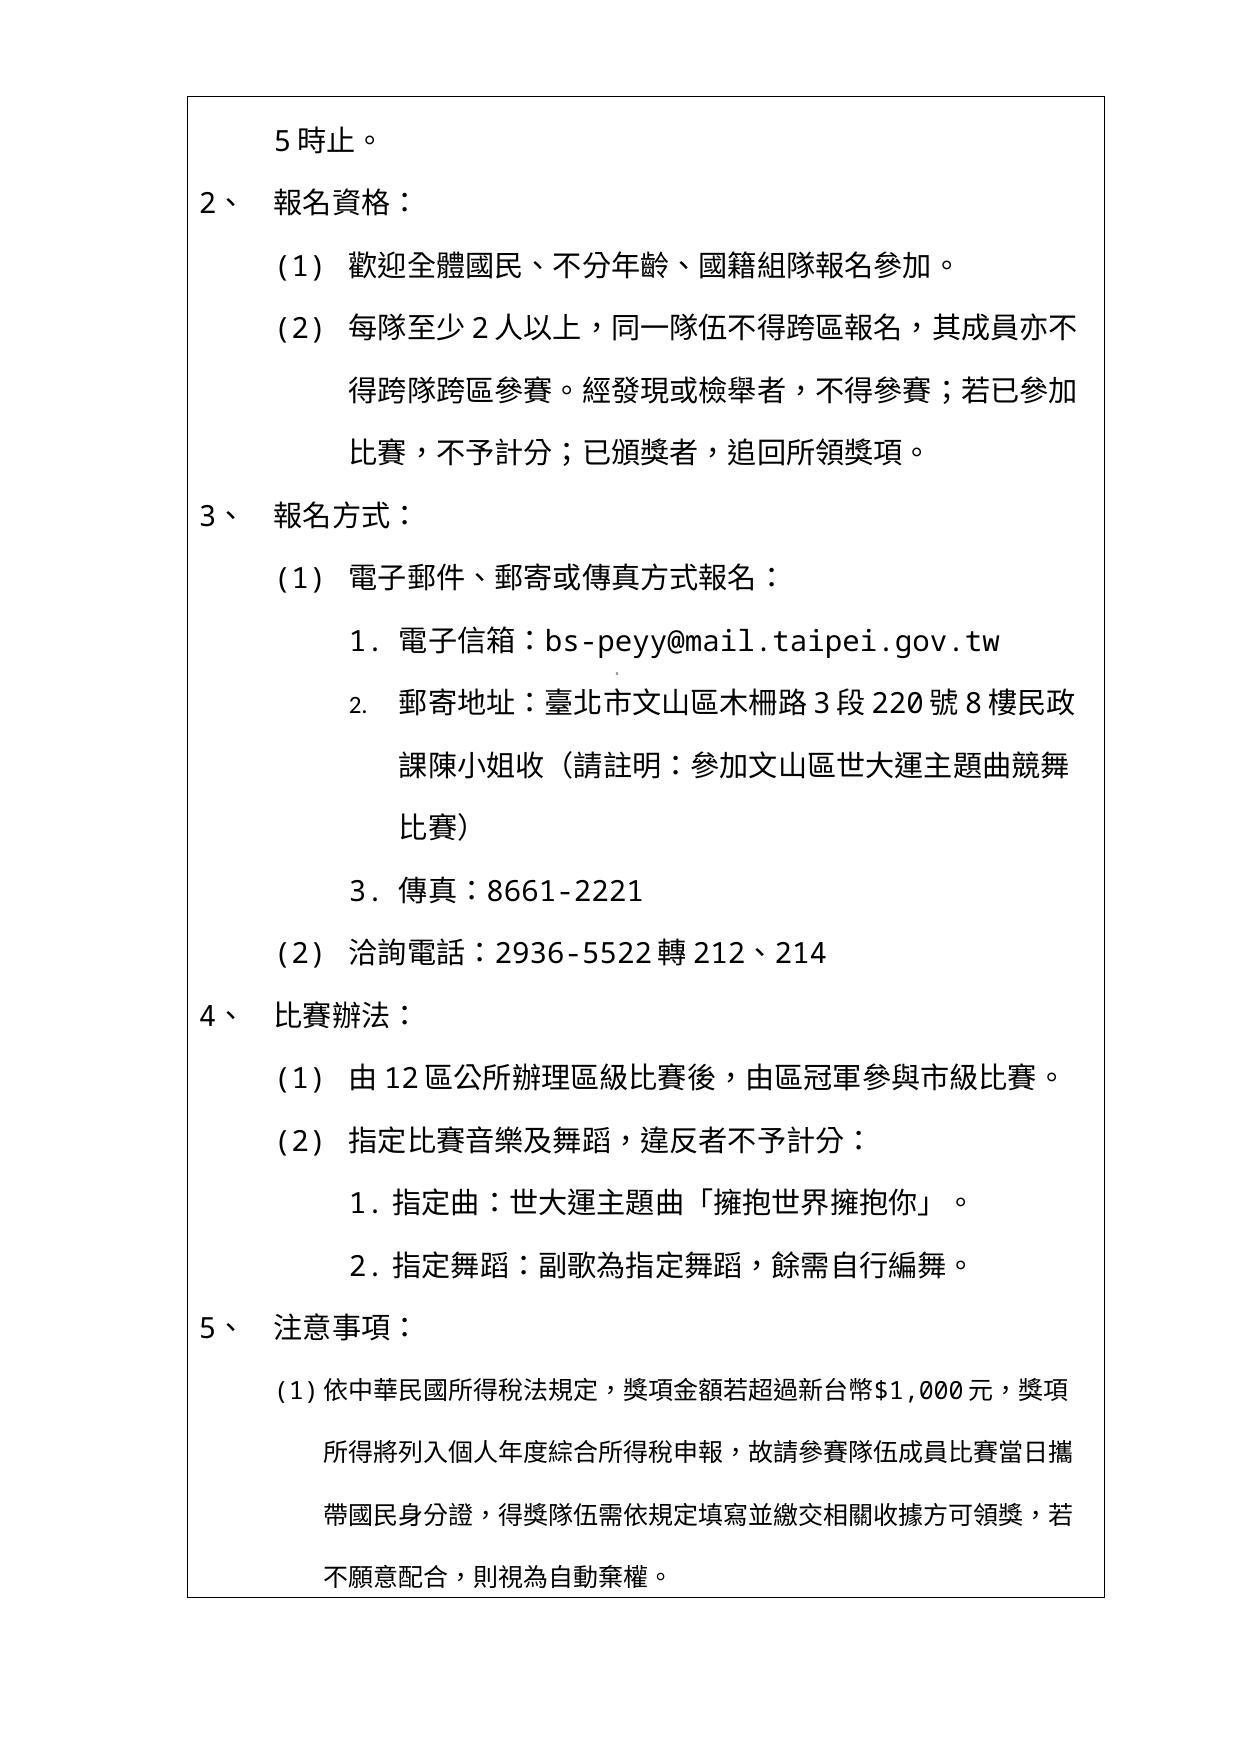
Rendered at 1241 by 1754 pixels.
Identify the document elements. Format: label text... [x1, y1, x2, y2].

table_cell 注意事項： 報名時間：106年4月10日上午9時起至106年5月2日下午5時止。 報名資格： 歡迎全體國民、不分年齡、國籍組隊報名參加。 每隊至少2人以上，同一隊伍不得跨區報名，其成員亦不得跨隊跨區參賽。經發現或檢舉者，不得參賽；若已參加比賽，不予計分；已頒獎者，追回所領獎項。 報名方式： 電子郵件、郵寄或傳真方式報名： 電子信箱：bs-peyy@mail.taipei.gov.tw 郵寄地址：臺北市文山區木柵路3段220號8樓民政課陳小姐收（請註明：參加文山區世大運主題曲競舞比賽） 傳真：8661-2221 洽詢電話：2936-5522轉212、214 比賽辦法： 由12區公所辦理區級比賽後，由區冠軍參與市級比賽。 指定比賽音樂及舞蹈，違反者不予計分： 指定曲：世大運主題曲「擁抱世界擁抱你」。 指定舞蹈：副歌為指定舞蹈，餘需自行編舞。 注意事項： 依中華民國所得稅法規定，獎項金額若超過新台幣$1,000元，獎項所得將列入個人年度綜合所得稅申報，故請參賽隊伍成員比賽當日攜帶國民身分證，得獎隊伍需依規定填寫並繳交相關收據方可領獎，若不願意配合，則視為自動棄權。 參賽之隊伍(含隊員)須同意接受主辦單位或活動合作單位發布或傳達之活動相關訊息，此一傳達行為並不違反個資法，另必須同意肖像讓主辦單位或相關單位有權將活動之錄影、相片於世界各地之各類媒體播放、展出、登錄與刊載等使用，若無法同意者，請勿報名參加。得獎隊伍如有冒名上場之情形，遭相關權利人檢舉並證實確有該等情事後，主辦單位得逕予取消得獎資格並追回獎金獎品。 參賽人員需與報名時同一組團員，非有不得抗力因素不得更換或增減團員、同一人不得跨隊參與，違反者不予計分。上開不得抗力因素，以主辦單位認定為準。 比賽當天主辦單位將於現場進行全程錄影及拍照，比賽選手不得有異議。 參賽隊伍進行比賽時，指導老師不得在現場以口令、手勢等示範指導。 比賽隊伍出場時，下一隊請於「工作預備區」準備，並保持肅靜，不得影響他人比賽，且比賽使用之道具，請勿隨意移動，以免影響其他參賽隊伍權益。 參賽隊伍需以世大運主題曲「擁抱世界擁抱你」進行編舞，且副歌需跳指定舞蹈動作，不得自行增刪上開音樂及指定舞蹈動作，違反者不予計分。 除燈光及播音設備由主辦單位準備外，比賽時所需服裝、道具及伴奏人員均應自備。 報名單上資料須據實詳細填寫，一經報名，不得要求任何增減或變更。 得獎名單將於比賽後公佈，請各決賽隊伍在現場等候得獎公佈及進行頒獎。 請各隊伍維持休息區的整潔，垃圾集中處理。 所有演出單位使用過後的道具，請勿棄置在會場周圍。 請各參賽者自行管理個人貴重物品，若有遺失，主辦單位一概不負責。 主辦單位保留活動修改變更權利，如有任何疑義，皆以主辦單位現場正式公告為準。 凡參加本活動者，皆視為同意以上各項規定。 如有變動及未盡事宜者，將於主辦網站上公布之最新訊息為準。 [188, 97, 1104, 1597]
